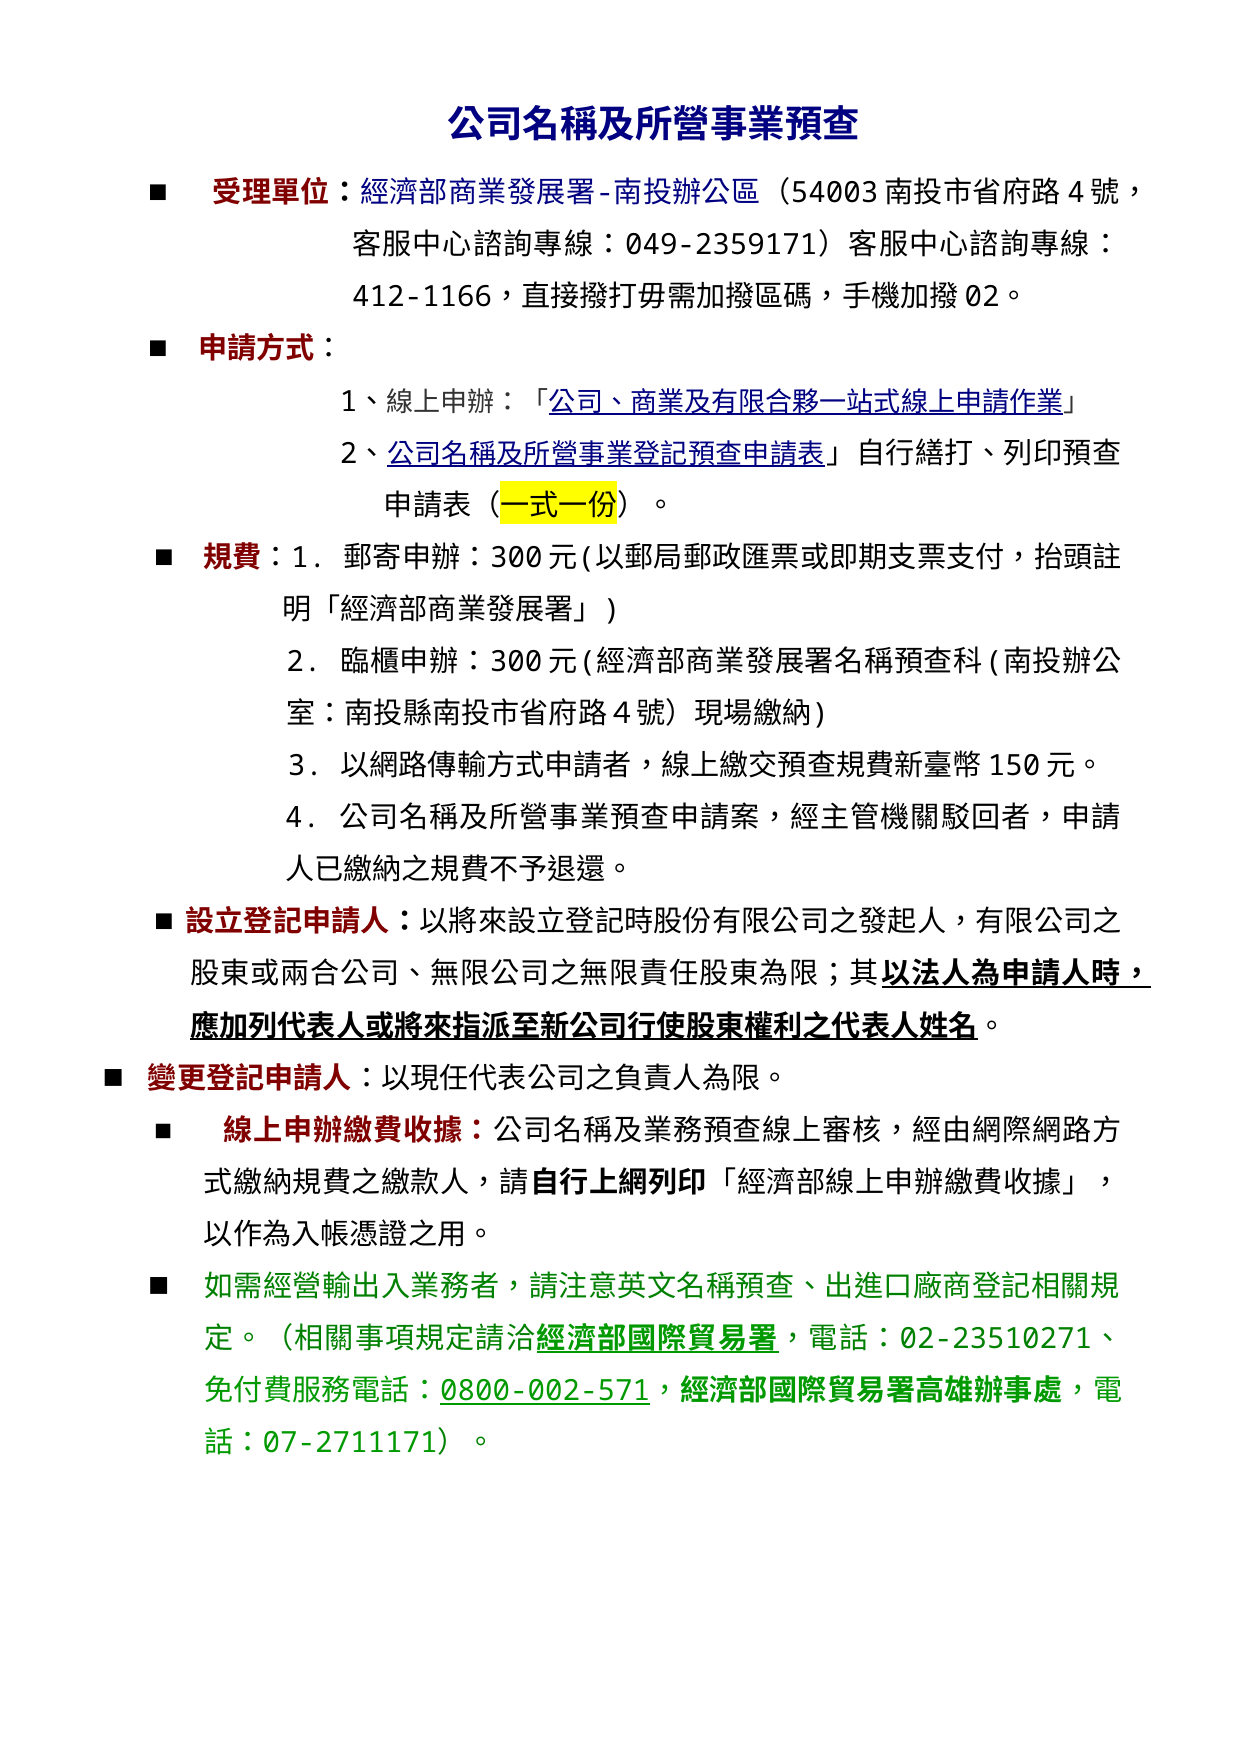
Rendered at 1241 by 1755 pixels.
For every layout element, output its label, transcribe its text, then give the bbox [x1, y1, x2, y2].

text 2. 臨櫃申辦：300元(經濟部商業發展署名稱預查科(南投辦公室：南投縣南投市省府路４號）現場繳納) [286, 630, 1122, 734]
list 線上申辦繳費收據：公司名稱及業務預查線上審核，經由網際網路方式繳納規費之繳款人，請自行上網列印「經濟部線上申辦繳費收據」，以作為入帳憑證之用。 [154, 1098, 1122, 1255]
text 3. 以網路傳輸方式申請者，線上繳交預查規費新臺幣150元。 [288, 734, 1122, 786]
list 申請方式： [148, 317, 1141, 369]
text 1、線上申辦：「公司、商業及有限合夥一站式線上申請作業」 [339, 369, 1141, 421]
list 如需經營輸出入業務者，請注意英文名稱預查、出進口廠商登記相關規定。（相關事項規定請洽經濟部國際貿易署，電話：02-23510271、免付費服務電話：0800-002-571，經濟部國際貿易署高雄辦事處，電話：07-2711171）。 [148, 1255, 1122, 1463]
text 公司名稱及所營事業預查 [148, 94, 1141, 148]
list 設立登記申請人：以將來設立登記時股份有限公司之發起人，有限公司之股東或兩合公司、無限公司之無限責任股東為限；其以法人為申請人時，應加列代表人或將來指派至新公司行使股東權利之代表人姓名。 [154, 890, 1122, 1046]
text 4. 公司名稱及所營事業預查申請案，經主管機關駁回者，申請人已繳納之規費不予退還。 [285, 786, 1122, 890]
text 2、公司名稱及所營事業登記預查申請表」自行繕打、列印預查申請表（一式一份）。 [339, 421, 1122, 526]
list 變更登記申請人：以現任代表公司之負責人為限。 [102, 1046, 1122, 1098]
list 受理單位：經濟部商業發展署-南投辦公區（54003南投市省府路4號，客服中心諮詢專線：049-2359171）客服中心諮詢專線：412-1166，直接撥打毋需加撥區碼，手機加撥02。 [148, 161, 1120, 317]
list 規費：1. 郵寄申辦：300元(以郵局郵政匯票或即期支票支付，抬頭註明「經濟部商業發展署」) [154, 526, 1122, 630]
